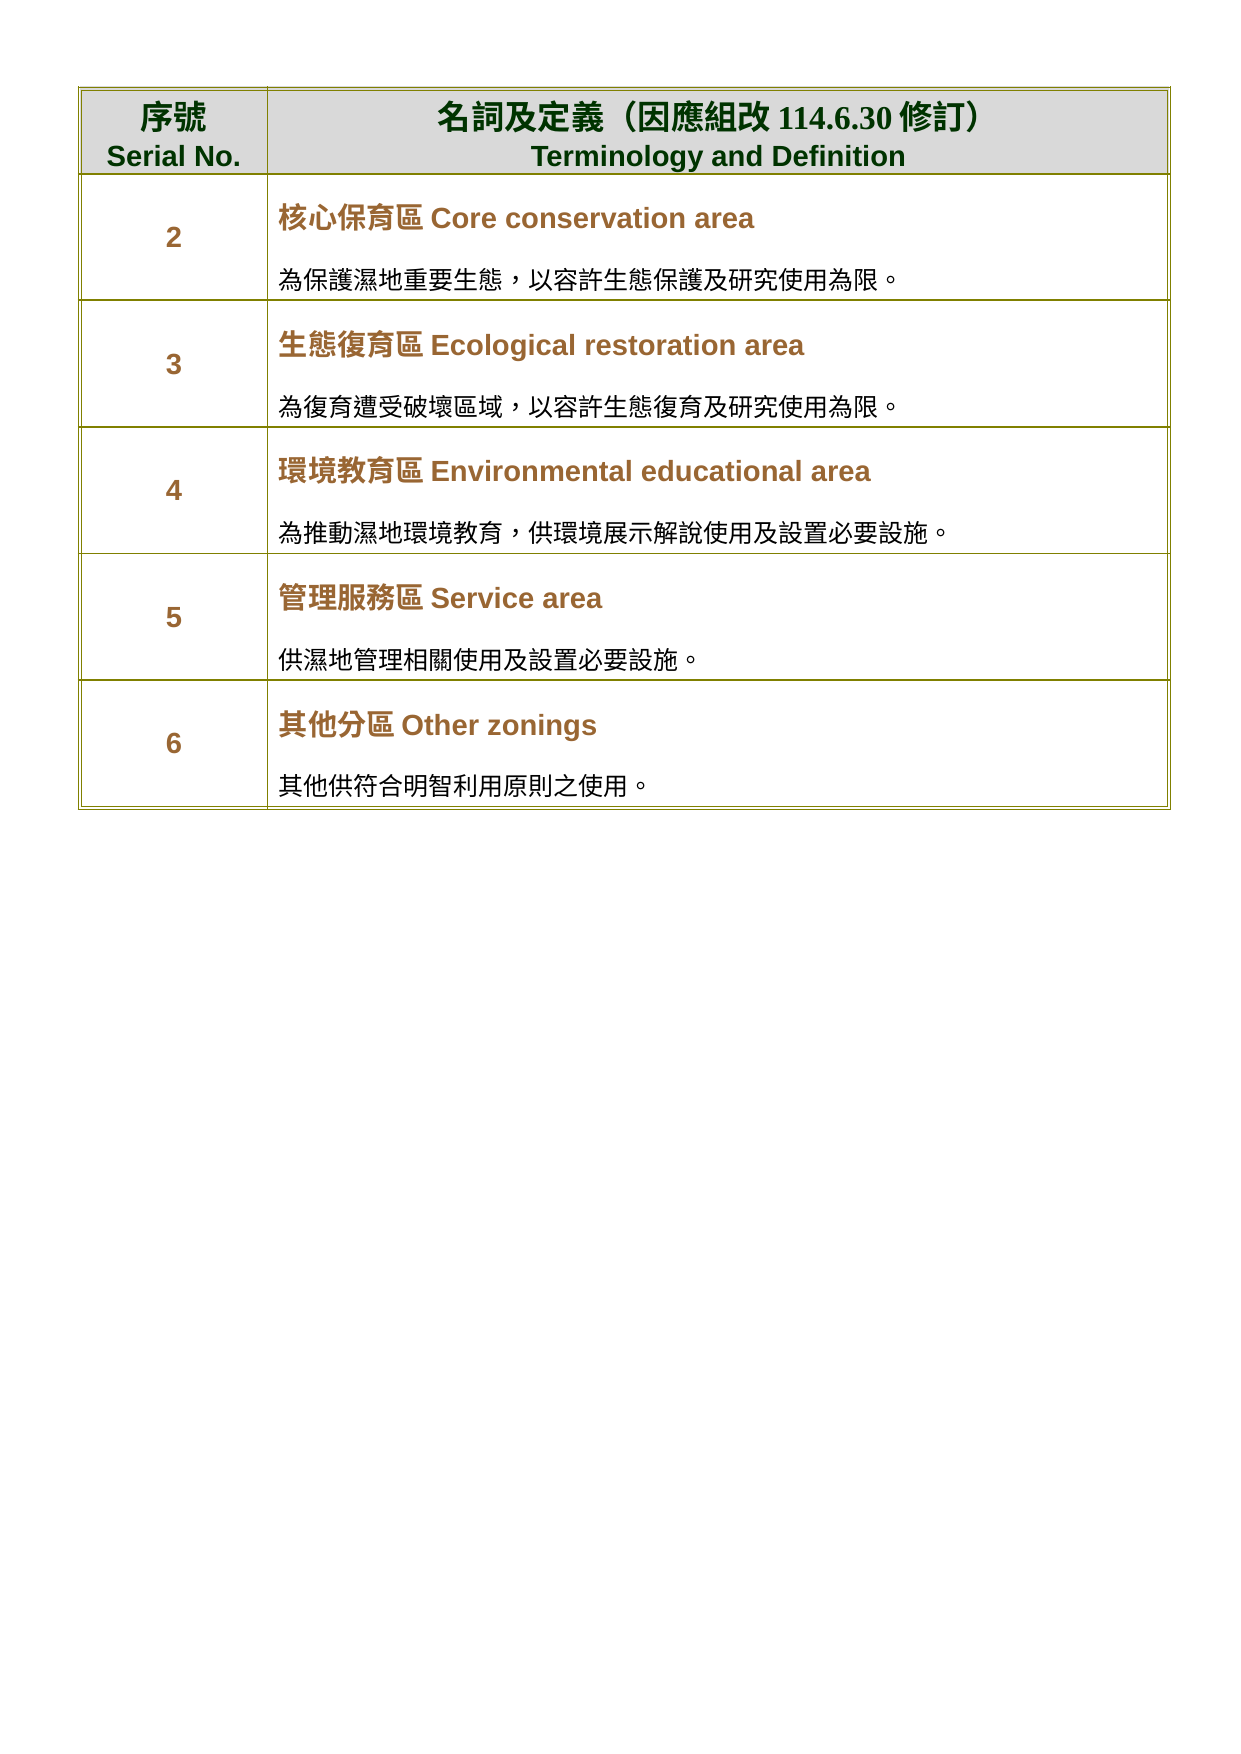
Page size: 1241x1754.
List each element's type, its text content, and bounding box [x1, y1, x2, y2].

table_cell 管理服務區Service area 供濕地管理相關使用及設置必要設施。 [268, 554, 1167, 679]
table_cell 其他分區Other zonings 其他供符合明智利用原則之使用。 [268, 681, 1167, 806]
table_cell 5 [82, 554, 267, 679]
table_cell 核心保育區Core conservation area 為保護濕地重要生態，以容許生態保護及研究使用為限。 [268, 175, 1167, 299]
table_cell 6 [82, 681, 267, 806]
table_header 序號 Serial No. [82, 91, 267, 173]
table_cell 4 [82, 428, 267, 552]
table_header 名詞及定義（因應組改114.6.30修訂） Terminology and Definition [268, 91, 1167, 173]
table_cell 生態復育區Ecological restoration area 為復育遭受破壞區域，以容許生態復育及研究使用為限。 [268, 301, 1167, 426]
table_cell 3 [82, 301, 267, 426]
table_cell 環境教育區Environmental educational area 為推動濕地環境教育，供環境展示解說使用及設置必要設施。 [268, 428, 1167, 552]
table_cell 2 [82, 175, 267, 299]
